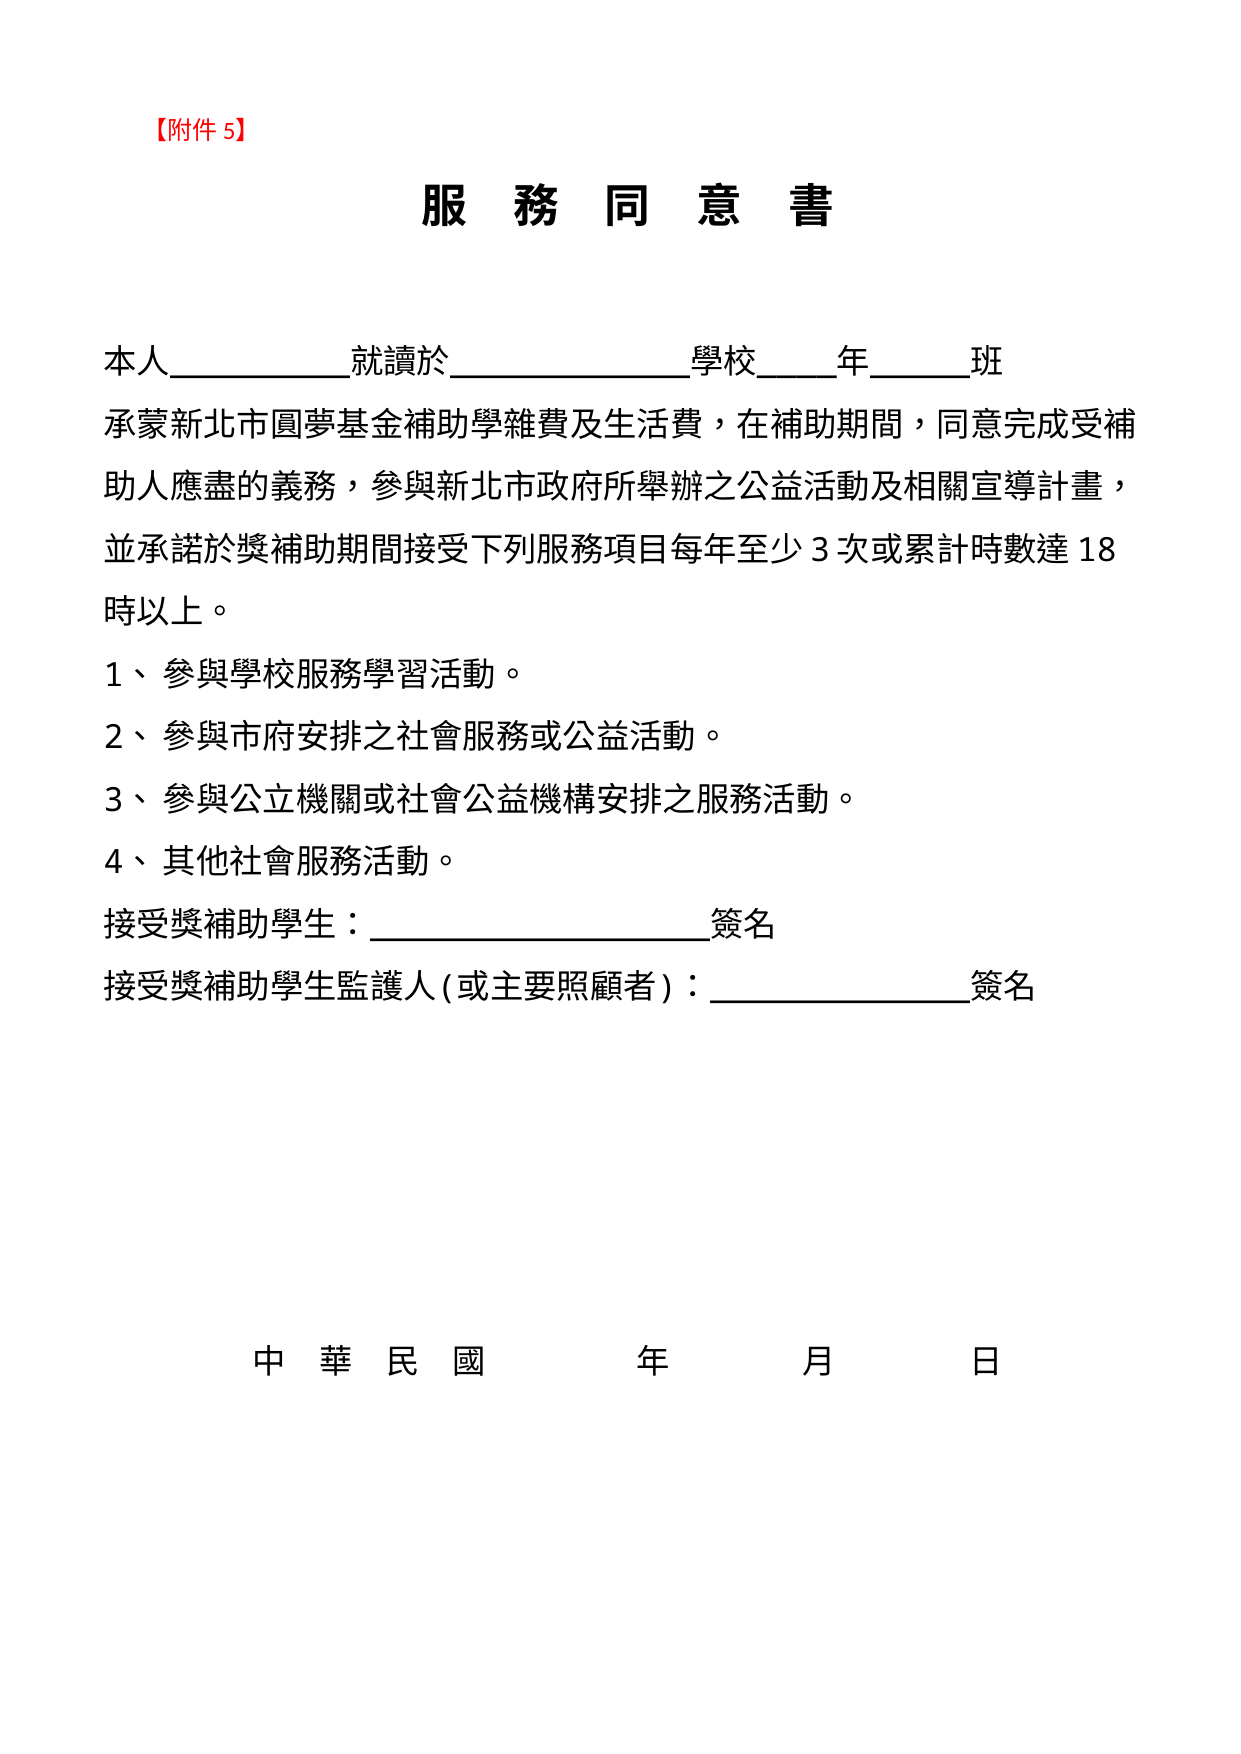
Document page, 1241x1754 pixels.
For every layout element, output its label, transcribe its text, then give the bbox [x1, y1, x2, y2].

text 承蒙新北市圓夢基金補助學雜費及生活費，在補助期間，同意完成受補助人應盡的義務，參與新北市政府所舉辦之公益活動及相關宣導計畫，並承諾於獎補助期間接受下列服務項目每年至少3次或累計時數達18時以上。 [103, 380, 1152, 630]
text 服 務 同 意 書 [128, 103, 320, 186]
list 其他社會服務活動。 [103, 817, 1152, 880]
text 【附件5】 [143, 110, 305, 147]
list 參與市府安排之社會服務或公益活動。 [103, 692, 1152, 755]
text 接受獎補助學生：_________________簽名 [103, 880, 1152, 942]
list 參與學校服務學習活動。 [103, 630, 1152, 692]
text 接受獎補助學生監護人(或主要照顧者)：_____________簽名 [103, 942, 1152, 1005]
text 本人_________就讀於____________學校____年_____班 [103, 317, 1152, 380]
text 服 務 同 意 書 [103, 130, 1152, 255]
list 參與公立機關或社會公益機構安排之服務活動。 [103, 755, 1152, 817]
text 中 華 民 國 年 月 日 [103, 1317, 1152, 1380]
